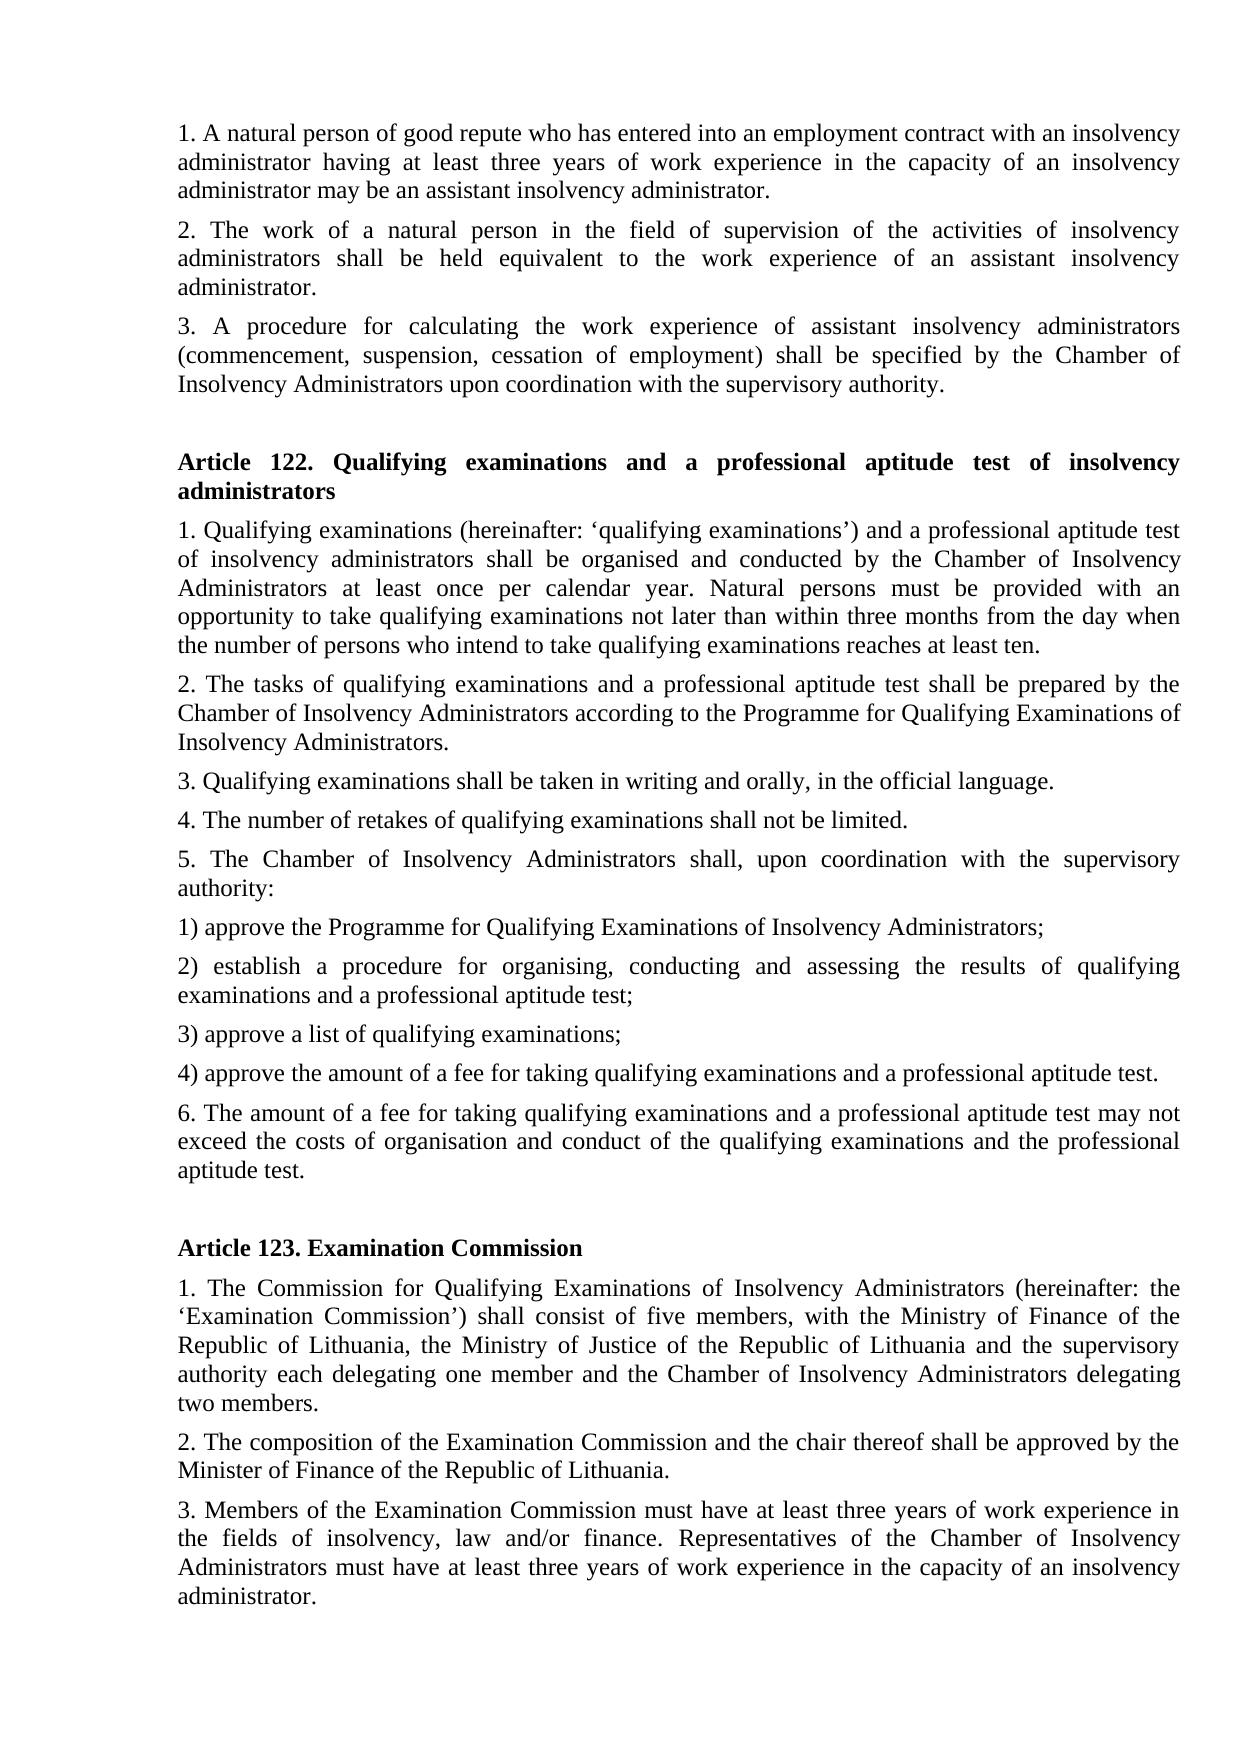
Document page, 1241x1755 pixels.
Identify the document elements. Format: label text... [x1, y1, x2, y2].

text 2) establish a procedure for organising, conducting and assessing the results of qualifying examinations and a professional aptitude test; [177, 951, 1181, 1009]
text 4) approve the amount of a fee for taking qualifying examinations and a professional aptitude test. [177, 1058, 1181, 1087]
text Article 122. Qualifying examinations and a professional aptitude test of insolvency administrators [177, 447, 1181, 505]
text 1. The Commission for Qualifying Examinations of Insolvency Administrators (hereinafter: the ‘Examination Commission’) shall consist of five members, with the Ministry of Finance of the Republic of Lithuania, the Ministry of Justice of the Republic of Lithuania and the supervisory authority each delegating one member and the Chamber of Insolvency Administrators delegating two members. [177, 1273, 1181, 1416]
text Article 123. Examination Commission [177, 1233, 1181, 1262]
text 2. The tasks of qualifying examinations and a professional aptitude test shall be prepared by the Chamber of Insolvency Administrators according to the Programme for Qualifying Examinations of Insolvency Administrators. [177, 669, 1181, 756]
text 3. A procedure for calculating the work experience of assistant insolvency administrators (commencement, suspension, cessation of employment) shall be specified by the Chamber of Insolvency Administrators upon coordination with the supervisory authority. [177, 311, 1181, 398]
text 6. The amount of a fee for taking qualifying examinations and a professional aptitude test may not exceed the costs of organisation and conduct of the qualifying examinations and the professional aptitude test. [177, 1098, 1181, 1184]
text 3. Qualifying examinations shall be taken in writing and orally, in the official language. [177, 766, 1181, 795]
text 5. The Chamber of Insolvency Administrators shall, upon coordination with the supervisory authority: [177, 844, 1181, 902]
text 4. The number of retakes of qualifying examinations shall not be limited. [177, 805, 1181, 834]
text 2. The composition of the Examination Commission and the chair thereof shall be approved by the Minister of Finance of the Republic of Lithuania. [177, 1427, 1181, 1484]
text 1) approve the Programme for Qualifying Examinations of Insolvency Administrators; [177, 912, 1181, 941]
text 1. Qualifying examinations (hereinafter: ‘qualifying examinations’) and a professional aptitude test of insolvency administrators shall be organised and conducted by the Chamber of Insolvency Administrators at least once per calendar year. Natural persons must be provided with an opportunity to take qualifying examinations not later than within three months from the day when the number of persons who intend to take qualifying examinations reaches at least ten. [177, 515, 1181, 659]
text 2. The work of a natural person in the field of supervision of the activities of insolvency administrators shall be held equivalent to the work experience of an assistant insolvency administrator. [177, 215, 1181, 301]
text 1. A natural person of good repute who has entered into an employment contract with an insolvency administrator having at least three years of work experience in the capacity of an insolvency administrator may be an assistant insolvency administrator. [177, 118, 1181, 204]
text 3) approve a list of qualifying examinations; [177, 1019, 1181, 1048]
text 3. Members of the Examination Commission must have at least three years of work experience in the fields of insolvency, law and/or finance. Representatives of the Chamber of Insolvency Administrators must have at least three years of work experience in the capacity of an insolvency administrator. [177, 1495, 1181, 1610]
